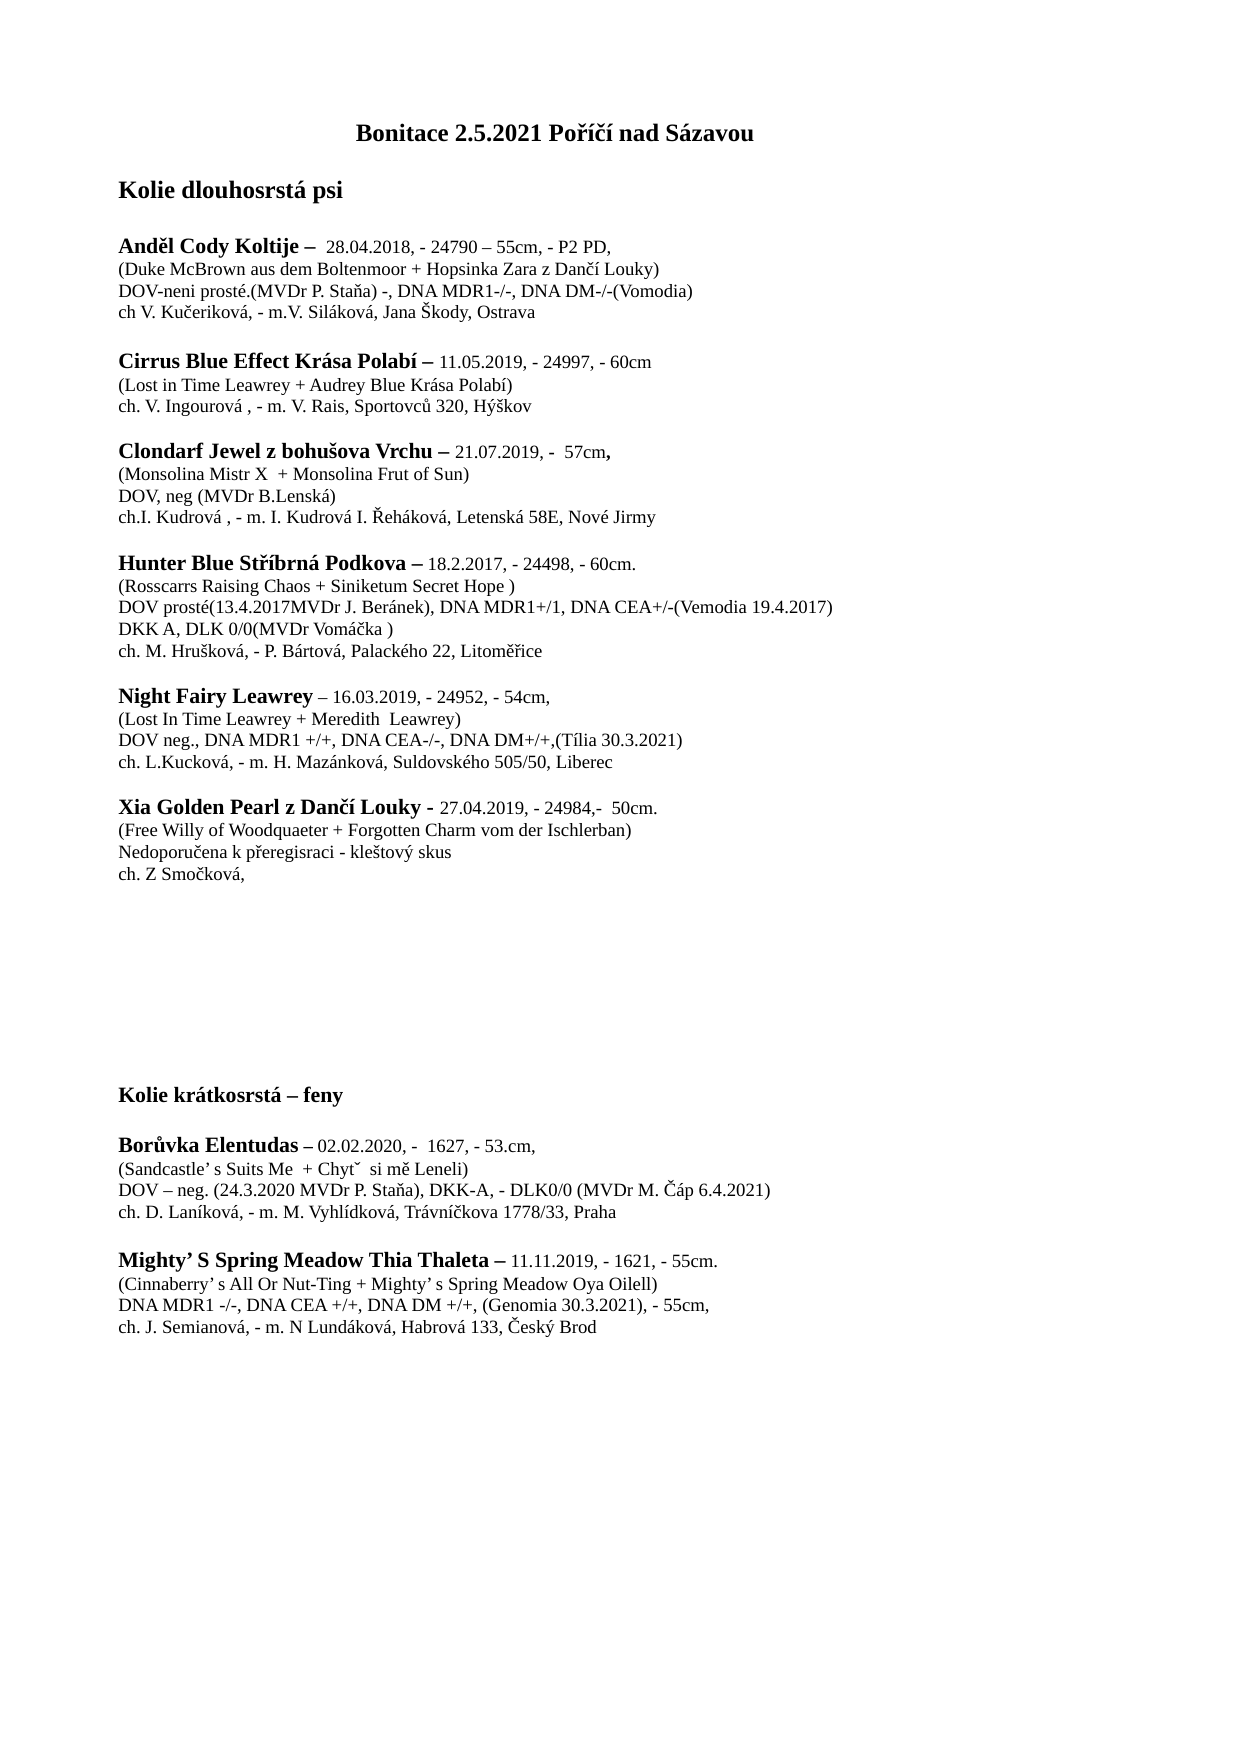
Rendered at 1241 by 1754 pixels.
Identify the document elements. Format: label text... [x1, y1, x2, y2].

text Kolie dlouhosrstá psi [118, 176, 1122, 204]
text ch. L.Kucková, - m. H. Mazánková, Suldovského 505/50, Liberec [118, 751, 1122, 772]
text Hunter Blue Stříbrná Podkova – 18.2.2017, - 24498, - 60cm. [118, 549, 1122, 575]
text DOV – neg. (24.3.2020 MVDr P. Staňa), DKK-A, - DLK0/0 (MVDr M. Čáp 6.4.2021) [118, 1179, 1122, 1201]
text DOV neg., DNA MDR1 +/+, DNA CEA-/-, DNA DM+/+,(Tília 30.3.2021) [118, 729, 1122, 751]
text Clondarf Jewel z bohušova Vrchu – 21.07.2019, - 57cm, [118, 438, 1122, 463]
text Anděl Cody Koltije – 28.04.2018, - 24790 – 55cm, - P2 PD, [118, 233, 1122, 258]
text DOV-neni prosté.(MVDr P. Staňa) -, DNA MDR1-/-, DNA DM-/-(Vomodia) [118, 280, 1122, 301]
text ch. Z Smočková, [118, 862, 1122, 884]
text Night Fairy Leawrey – 16.03.2019, - 24952, - 54cm, [118, 683, 1122, 708]
text ch. D. Laníková, - m. M. Vyhlídková, Trávníčkova 1778/33, Praha [118, 1201, 1122, 1222]
text (Lost in Time Leawrey + Audrey Blue Krása Polabí) [118, 373, 1122, 395]
text (Monsolina Mistr X + Monsolina Frut of Sun) [118, 463, 1122, 485]
text (Lost In Time Leawrey + Meredith Leawrey) [118, 708, 1122, 729]
text (Cinnaberry’ s All Or Nut-Ting + Mighty’ s Spring Meadow Oya Oilell) [118, 1273, 1122, 1294]
text (Duke McBrown aus dem Boltenmoor + Hopsinka Zara z Dančí Louky) [118, 258, 1122, 280]
text ch. J. Semianová, - m. N Lundáková, Habrová 133, Český Brod [118, 1316, 1122, 1337]
text Kolie krátkosrstá – feny [118, 1082, 1122, 1107]
text ch.I. Kudrová , - m. I. Kudrová I. Řeháková, Letenská 58E, Nové Jirmy [118, 506, 1122, 528]
text ch. M. Hrušková, - P. Bártová, Palackého 22, Litoměřice [118, 639, 1122, 661]
text DKK A, DLK 0/0(MVDr Vomáčka ) [118, 618, 1122, 639]
text DOV prosté(13.4.2017MVDr J. Beránek), DNA MDR1+/1, DNA CEA+/-(Vemodia 19.4.2017) [118, 596, 1122, 618]
text Borůvka Elentudas – 02.02.2020, - 1627, - 53.cm, [118, 1132, 1122, 1158]
text Mighty’ S Spring Meadow Thia Thaleta – 11.11.2019, - 1621, - 55cm. [118, 1247, 1122, 1273]
text DOV, neg (MVDr B.Lenská) [118, 485, 1122, 506]
text Nedoporučena k přeregisraci - kleštový skus [118, 841, 1122, 862]
text Cirrus Blue Effect Krása Polabí – 11.05.2019, - 24997, - 60cm [118, 348, 1122, 373]
text DNA MDR1 -/-, DNA CEA +/+, DNA DM +/+, (Genomia 30.3.2021), - 55cm, [118, 1294, 1122, 1316]
text ch V. Kučeriková, - m.V. Siláková, Jana Škody, Ostrava [118, 301, 1122, 323]
text (Free Willy of Woodquaeter + Forgotten Charm vom der Ischlerban) [118, 819, 1122, 841]
text (Sandcastle’ s Suits Me + Chytˇ si mě Leneli) [118, 1158, 1122, 1179]
text ch. V. Ingourová , - m. V. Rais, Sportovců 320, Hýškov [118, 395, 1122, 417]
text (Rosscarrs Raising Chaos + Siniketum Secret Hope ) [118, 575, 1122, 596]
text Xia Golden Pearl z Dančí Louky - 27.04.2019, - 24984,- 50cm. [118, 794, 1122, 819]
text Bonitace 2.5.2021 Poříčí nad Sázavou [118, 118, 1122, 147]
